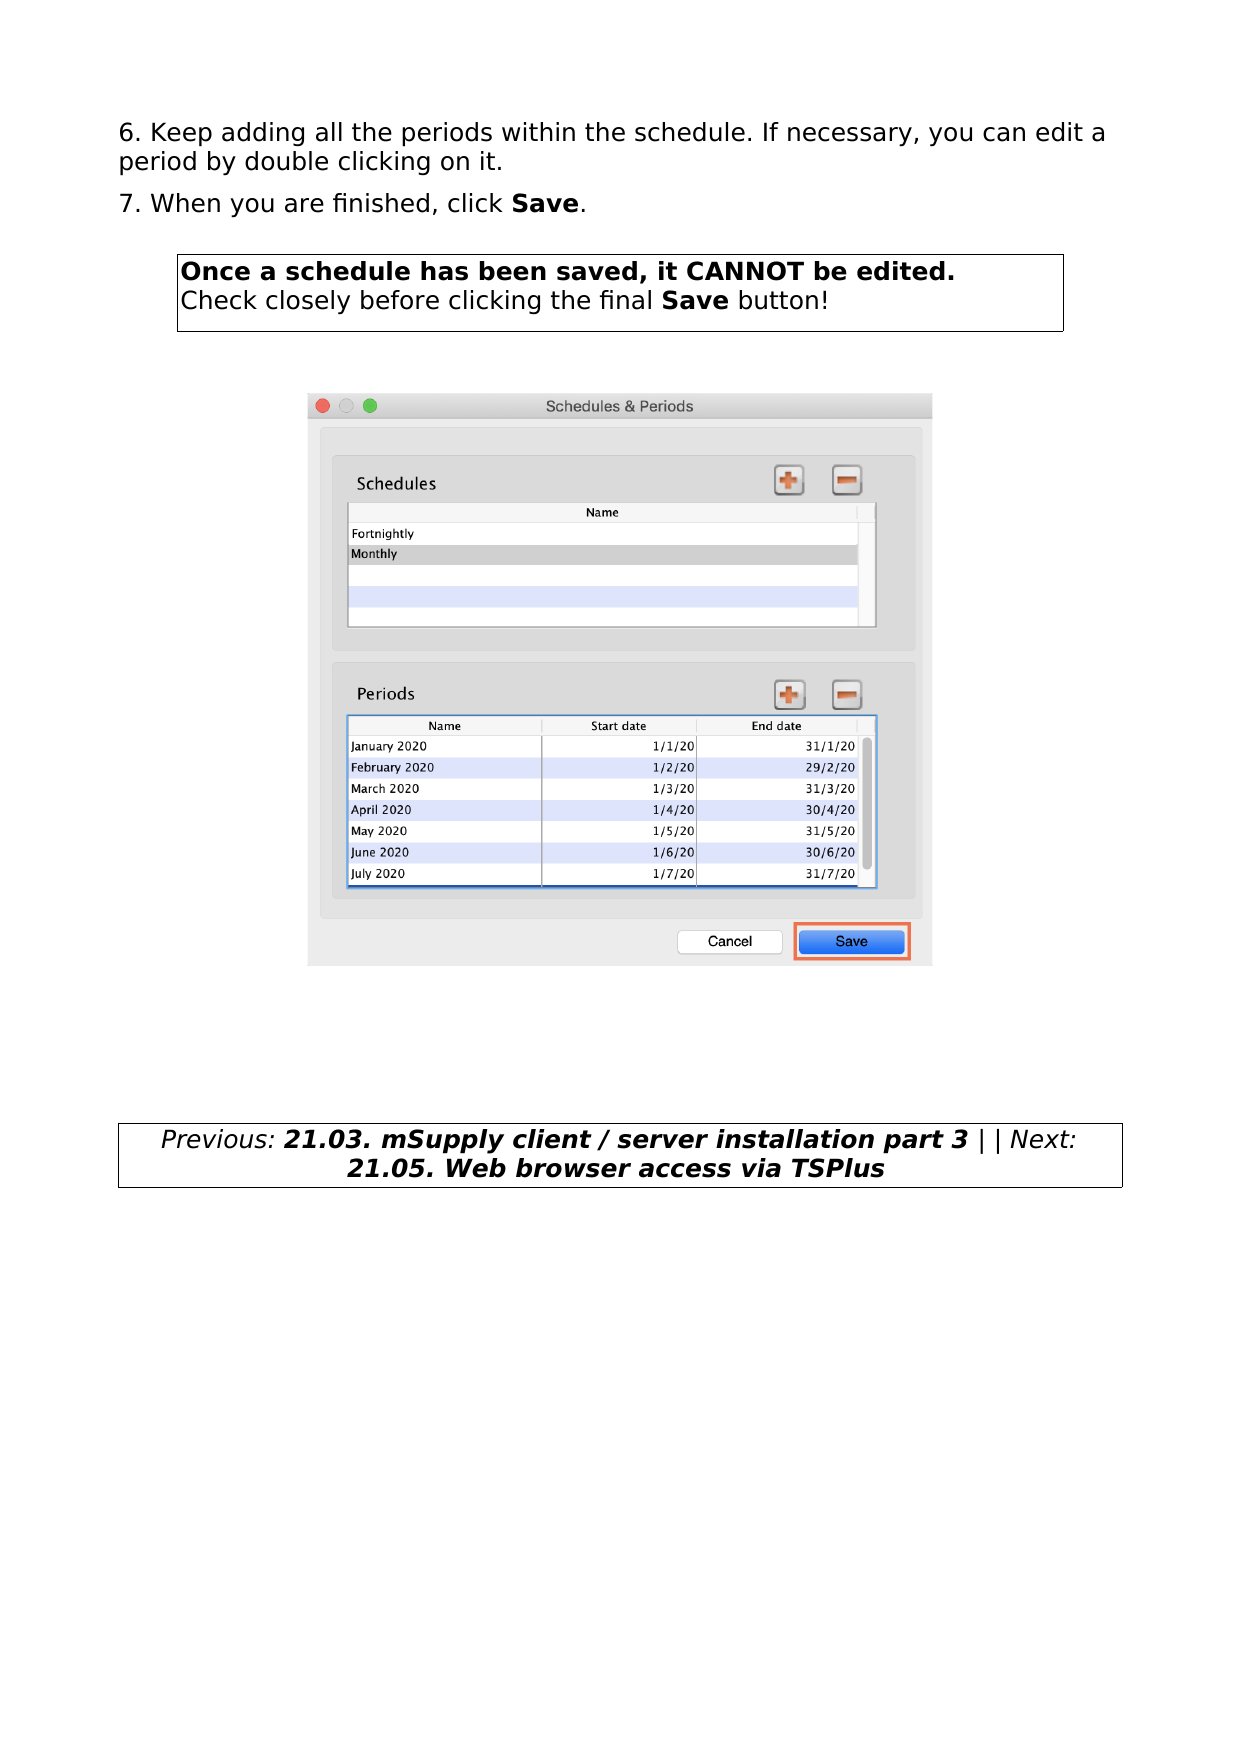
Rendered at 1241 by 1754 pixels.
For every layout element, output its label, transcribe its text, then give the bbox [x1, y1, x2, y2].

text 6. Keep adding all the periods within the schedule. If necessary, you can edit a period by double clicking on it. [118, 118, 1122, 176]
table_header Once a schedule has been saved, it CANNOT be edited. Check closely before clicking the final Save button! [178, 255, 1063, 331]
text 7. When you are finished, click Save. [118, 189, 1122, 218]
table_header Previous: 21.03. mSupply client / server installation part 3 | | Next: 21.05. Web browser access via TSPlus [119, 1124, 1122, 1187]
picture [307, 393, 933, 966]
